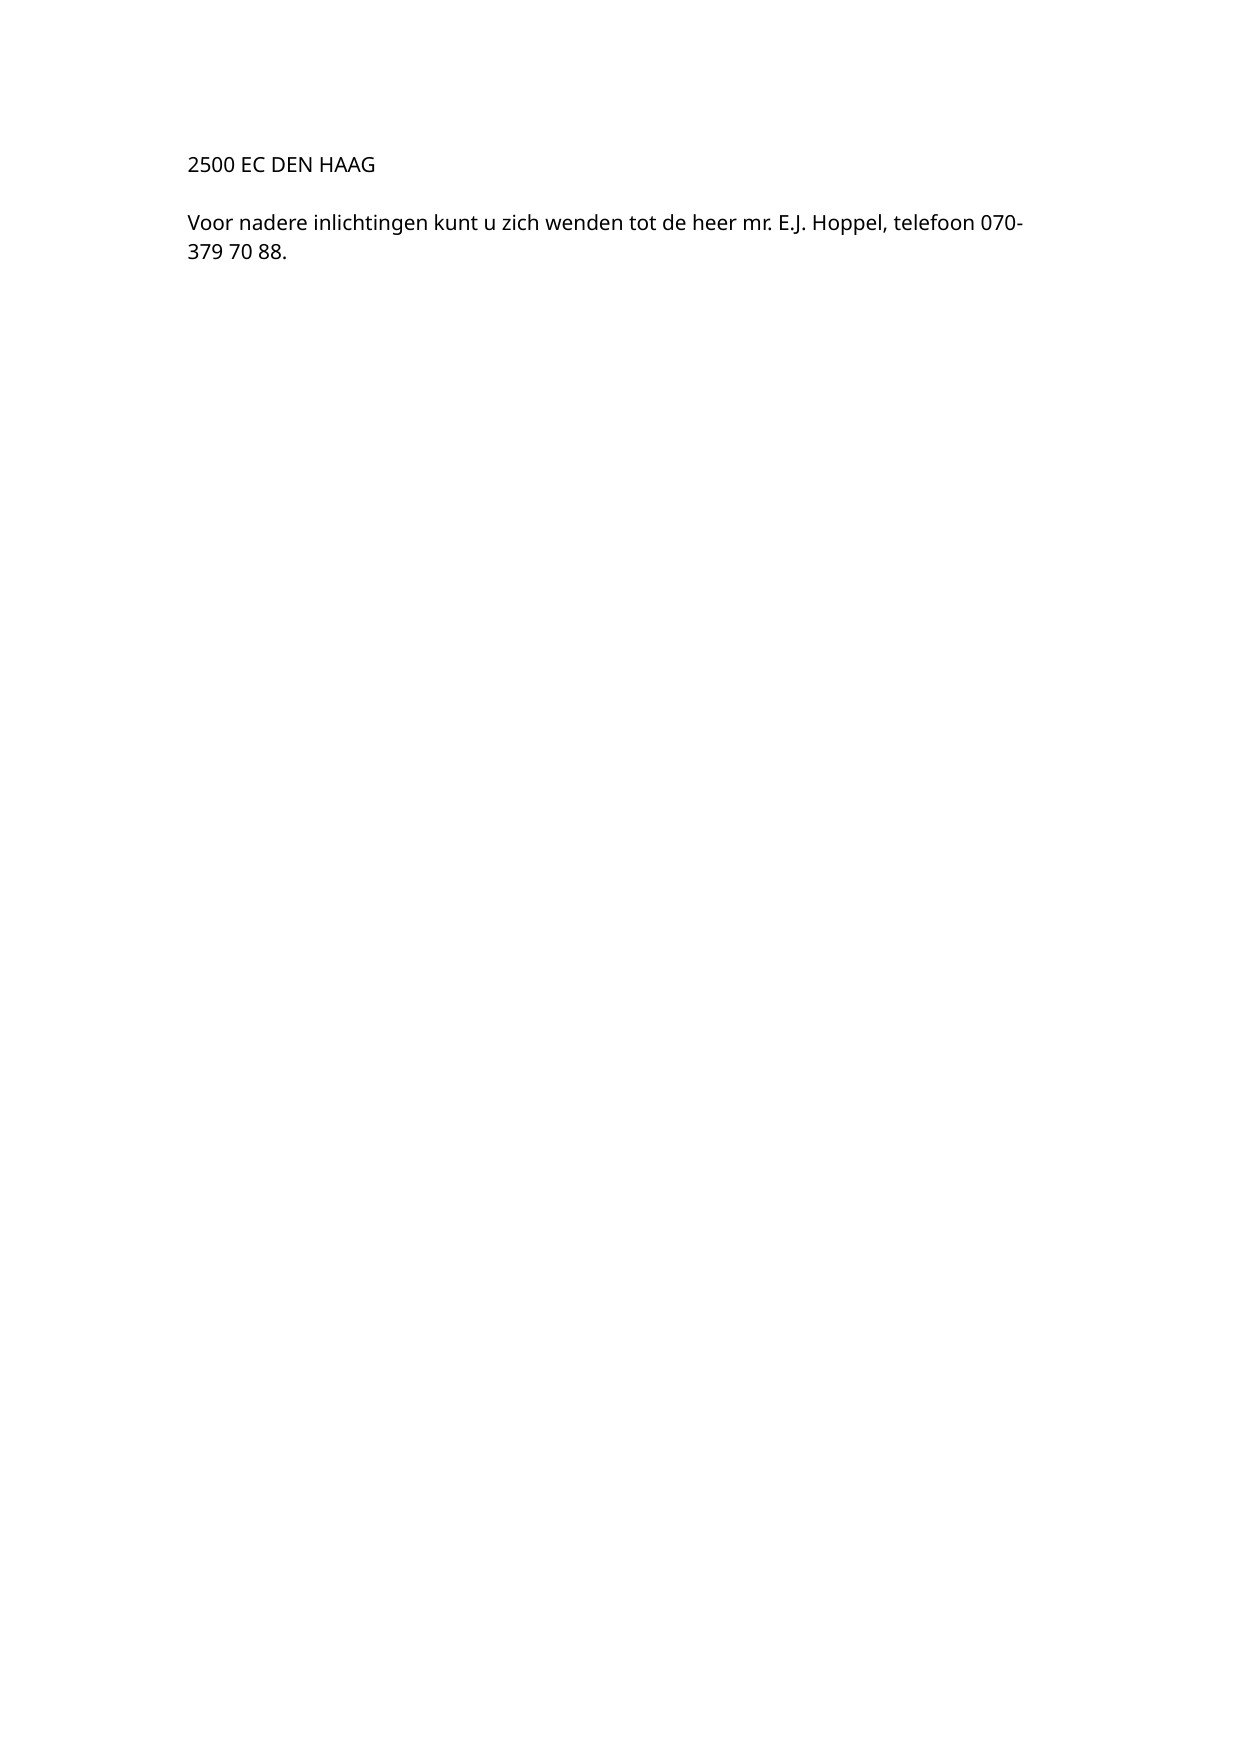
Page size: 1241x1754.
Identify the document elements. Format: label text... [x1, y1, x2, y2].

text Voor nadere inlichtingen kunt u zich wenden tot de heer mr. E.J. Hoppel, telefoon 070-379 70 88. [187, 208, 1053, 265]
text 2500 EC DEN HAAG [187, 150, 1053, 178]
